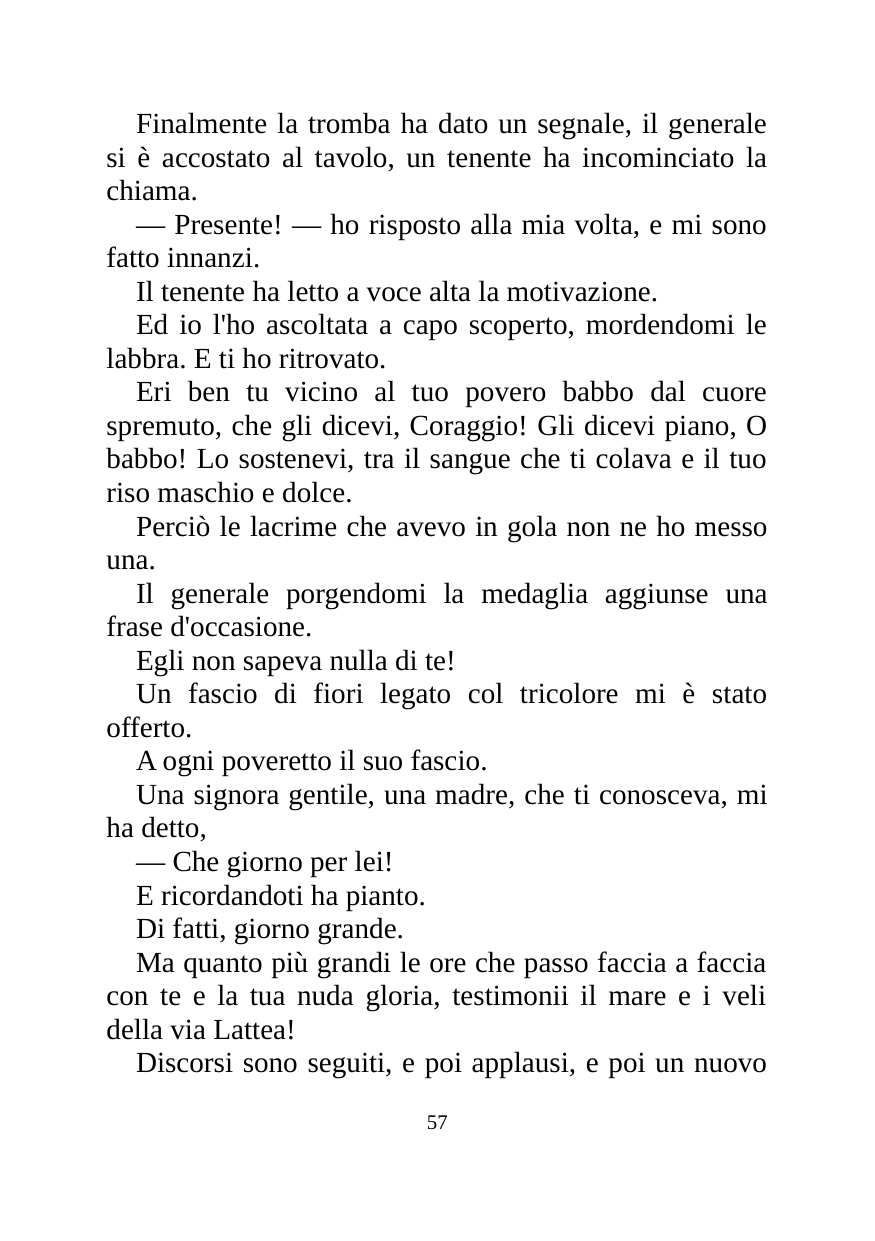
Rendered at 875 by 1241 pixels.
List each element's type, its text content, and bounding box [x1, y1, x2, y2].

text — Che giorno per lei! [106, 844, 768, 878]
text Di fatti, giorno grande. [106, 911, 768, 945]
text Il generale porgendomi la medaglia aggiunse una frase d'occasione. [106, 576, 768, 643]
text Finalmente la tromba ha dato un segnale, il generale si è accostato al tavolo, un tenente ha incominciato la chiama. [106, 106, 768, 207]
text E ricordandoti ha pianto. [106, 878, 768, 911]
text Perciò le lacrime che avevo in gola non ne ho messo una. [106, 509, 768, 576]
text Una signora gentile, una madre, che ti conosceva, mi ha detto, [106, 777, 768, 844]
text Egli non sapeva nulla di te! [106, 643, 768, 676]
text — Presente! — ho risposto alla mia volta, e mi sono fatto innanzi. [106, 207, 768, 274]
text Ed io l'ho ascoltata a capo scoperto, mordendomi le labbra. E ti ho ritrovato. [106, 307, 768, 374]
text A ogni poveretto il suo fascio. [106, 743, 768, 777]
text Ma quanto più grandi le ore che passo faccia a faccia con te e la tua nuda gloria, testimonii il mare e i veli della via Lattea! [106, 945, 768, 1045]
text Il tenente ha letto a voce alta la motivazione. [106, 274, 768, 307]
text Discorsi sono seguiti, e poi applausi, e poi un nuovo [106, 1045, 768, 1079]
text Eri ben tu vicino al tuo povero babbo dal cuore spremuto, che gli dicevi, Coraggio! Gli dicevi piano, O babbo! Lo sostenevi, tra il sangue che ti colava e il tuo riso maschio e dolce. [106, 374, 768, 509]
text Un fascio di fiori legato col tricolore mi è stato offerto. [106, 676, 768, 743]
